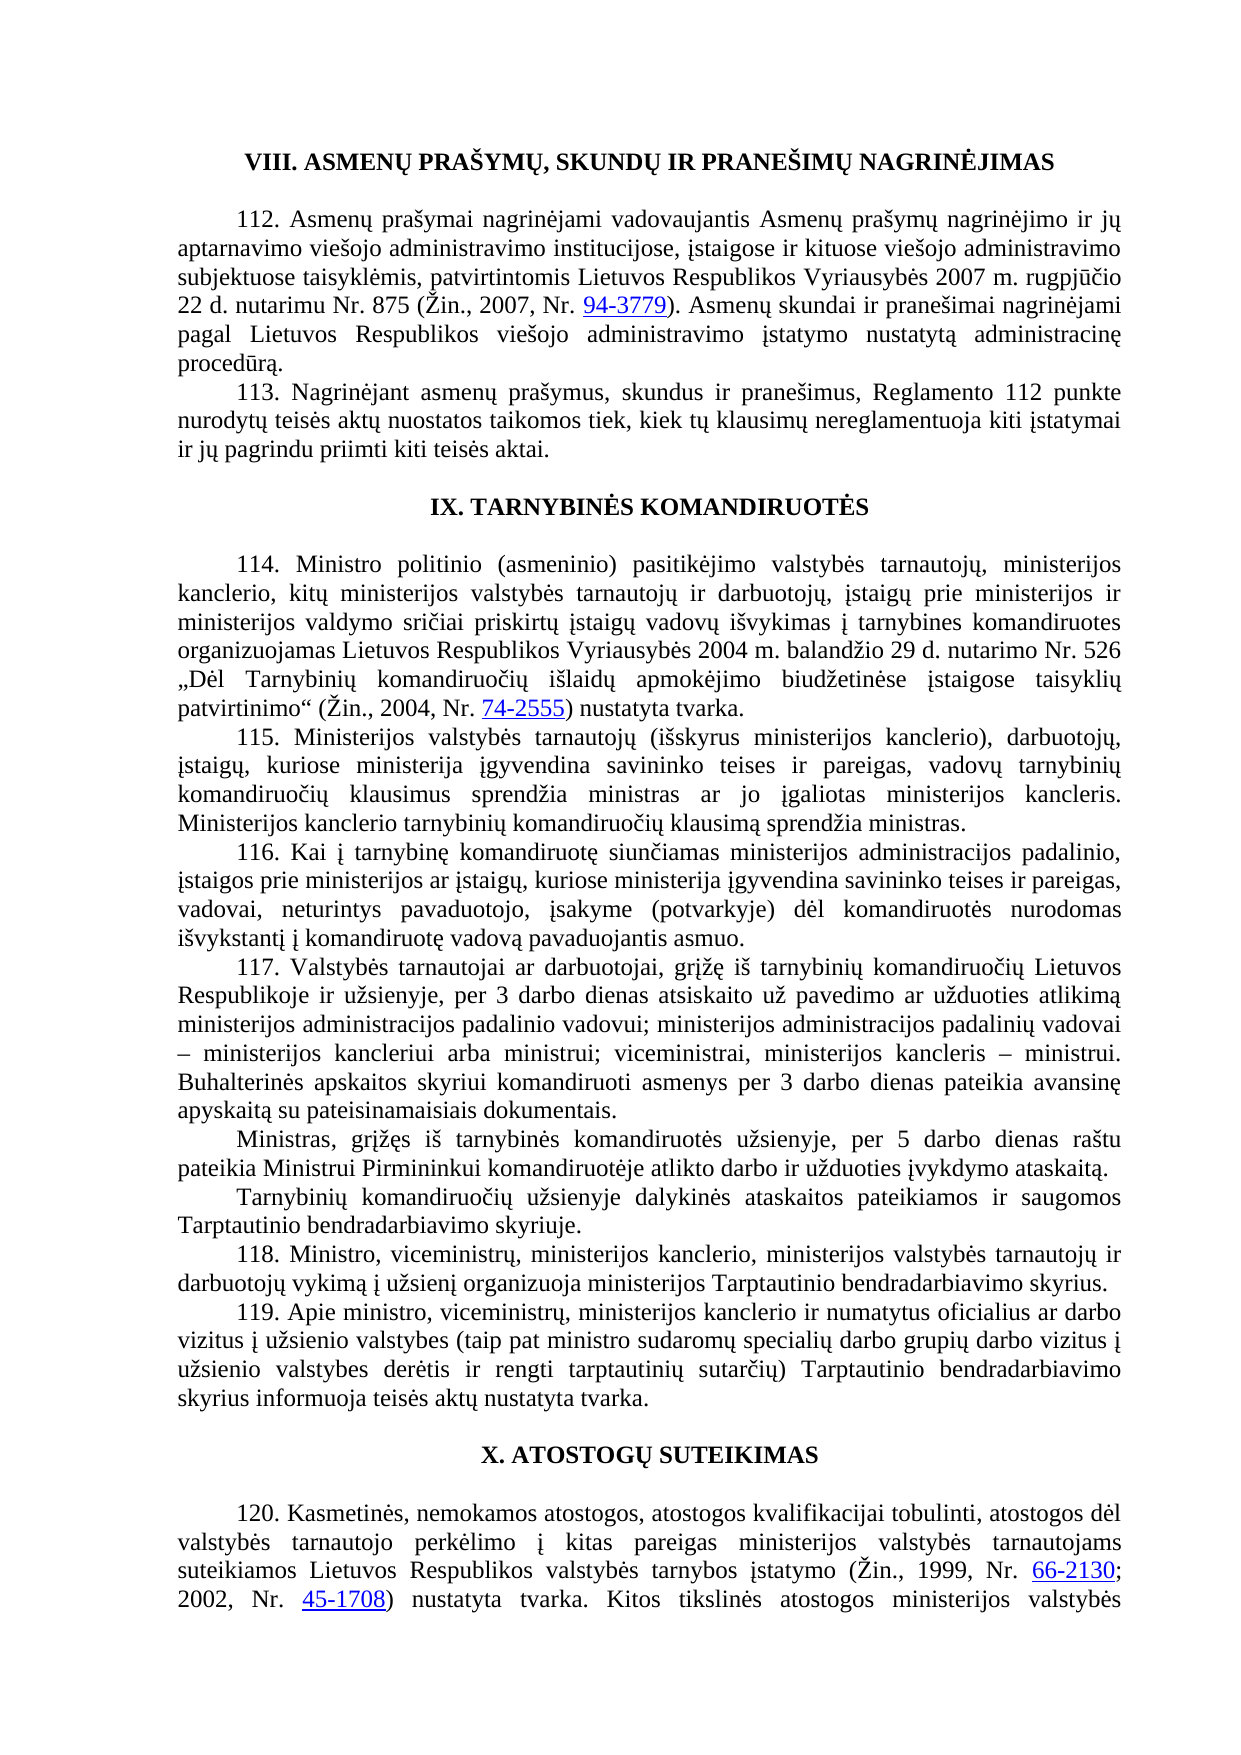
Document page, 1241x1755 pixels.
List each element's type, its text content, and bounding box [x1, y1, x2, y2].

text 115. Ministerijos valstybės tarnautojų (išskyrus ministerijos kanclerio), darbuotojų, įstaigų, kuriose ministerija įgyvendina savininko teises ir pareigas, vadovų tarnybinių komandiruočių klausimus sprendžia ministras ar jo įgaliotas ministerijos kancleris. Ministerijos kanclerio tarnybinių komandiruočių klausimą sprendžia ministras. [177, 722, 1122, 837]
text 113. Nagrinėjant asmenų prašymus, skundus ir pranešimus, Reglamento 112 punkte nurodytų teisės aktų nuostatos taikomos tiek, kiek tų klausimų nereglamentuoja kiti įstatymai ir jų pagrindu priimti kiti teisės aktai. [177, 377, 1122, 463]
text 119. Apie ministro, viceministrų, ministerijos kanclerio ir numatytus oficialius ar darbo vizitus į užsienio valstybes (taip pat ministro sudaromų specialių darbo grupių darbo vizitus į užsienio valstybes derėtis ir rengti tarptautinių sutarčių) Tarptautinio bendradarbiavimo skyrius informuoja teisės aktų nustatyta tvarka. [177, 1297, 1122, 1412]
text X. ATOSTOGŲ SUTEIKIMAS [177, 1441, 1122, 1469]
text 112. Asmenų prašymai nagrinėjami vadovaujantis Asmenų prašymų nagrinėjimo ir jų aptarnavimo viešojo administravimo institucijose, įstaigose ir kituose viešojo administravimo subjektuose taisyklėmis, patvirtintomis Lietuvos Respublikos Vyriausybės 2007 m. rugpjūčio 22 d. nutarimu Nr. 875 (Žin., 2007, Nr. 94-3779). Asmenų skundai ir pranešimai nagrinėjami pagal Lietuvos Respublikos viešojo administravimo įstatymo nustatytą administracinę procedūrą. [177, 204, 1122, 377]
text 114. Ministro politinio (asmeninio) pasitikėjimo valstybės tarnautojų, ministerijos kanclerio, kitų ministerijos valstybės tarnautojų ir darbuotojų, įstaigų prie ministerijos ir ministerijos valdymo sričiai priskirtų įstaigų vadovų išvykimas į tarnybines komandiruotes organizuojamas Lietuvos Respublikos Vyriausybės 2004 m. balandžio 29 d. nutarimo Nr. 526 „Dėl tarnybinių komandiruočių išlaidų apmokėjimo biudžetinėse įstaigose taisyklių patvirtinimo“ (Žin., 2004, Nr. 74-2555) nustatyta tvarka. [177, 549, 1122, 722]
text IX. TARNYBINĖS KOMANDIRUOTĖS [177, 492, 1122, 521]
text 118. Ministro, viceministrų, ministerijos kanclerio, ministerijos valstybės tarnautojų ir darbuotojų vykimą į užsienį organizuoja ministerijos Tarptautinio bendradarbiavimo skyrius. [177, 1239, 1122, 1297]
text Tarnybinių komandiruočių užsienyje dalykinės ataskaitos pateikiamos ir saugomos Tarptautinio bendradarbiavimo skyriuje. [177, 1182, 1122, 1239]
text 116. Kai į tarnybinę komandiruotę siunčiamas ministerijos administracijos padalinio, įstaigos prie ministerijos ar įstaigų, kuriose ministerija įgyvendina savininko teises ir pareigas, vadovai, neturintys pavaduotojo, įsakyme (potvarkyje) dėl komandiruotės nurodomas išvykstantį į komandiruotę vadovą pavaduojantis asmuo. [177, 837, 1122, 952]
text 120. Kasmetinės, nemokamos atostogos, atostogos kvalifikacijai tobulinti, atostogos dėl valstybės tarnautojo perkėlimo į kitas pareigas ministerijos valstybės tarnautojams suteikiamos Lietuvos Respublikos valstybės tarnybos įstatymo (Žin., 1999, Nr. 66-2130; 2002, Nr. 45-1708) nustatyta tvarka. Kitos tikslinės atostogos ministerijos valstybės [177, 1498, 1122, 1613]
text 117. Valstybės tarnautojai ar darbuotojai, grįžę iš tarnybinių komandiruočių Lietuvos Respublikoje ir užsienyje, per 3 darbo dienas atsiskaito už pavedimo ar užduoties atlikimą ministerijos administracijos padalinio vadovui; ministerijos administracijos padalinių vadovai – ministerijos kancleriui arba ministrui; viceministrai, ministerijos kancleris – ministrui. Buhalterinės apskaitos skyriui komandiruoti asmenys per 3 darbo dienas pateikia avansinę apyskaitą su pateisinamaisiais dokumentais. [177, 952, 1122, 1124]
text VIII. ASMENŲ PRAŠYMŲ, SKUNDŲ IR PRANEŠIMŲ NAGRINĖJIMAS [177, 147, 1122, 176]
text Ministras, grįžęs iš tarnybinės komandiruotės užsienyje, per 5 darbo dienas raštu pateikia Ministrui Pirmininkui komandiruotėje atlikto darbo ir užduoties įvykdymo ataskaitą. [177, 1124, 1122, 1182]
